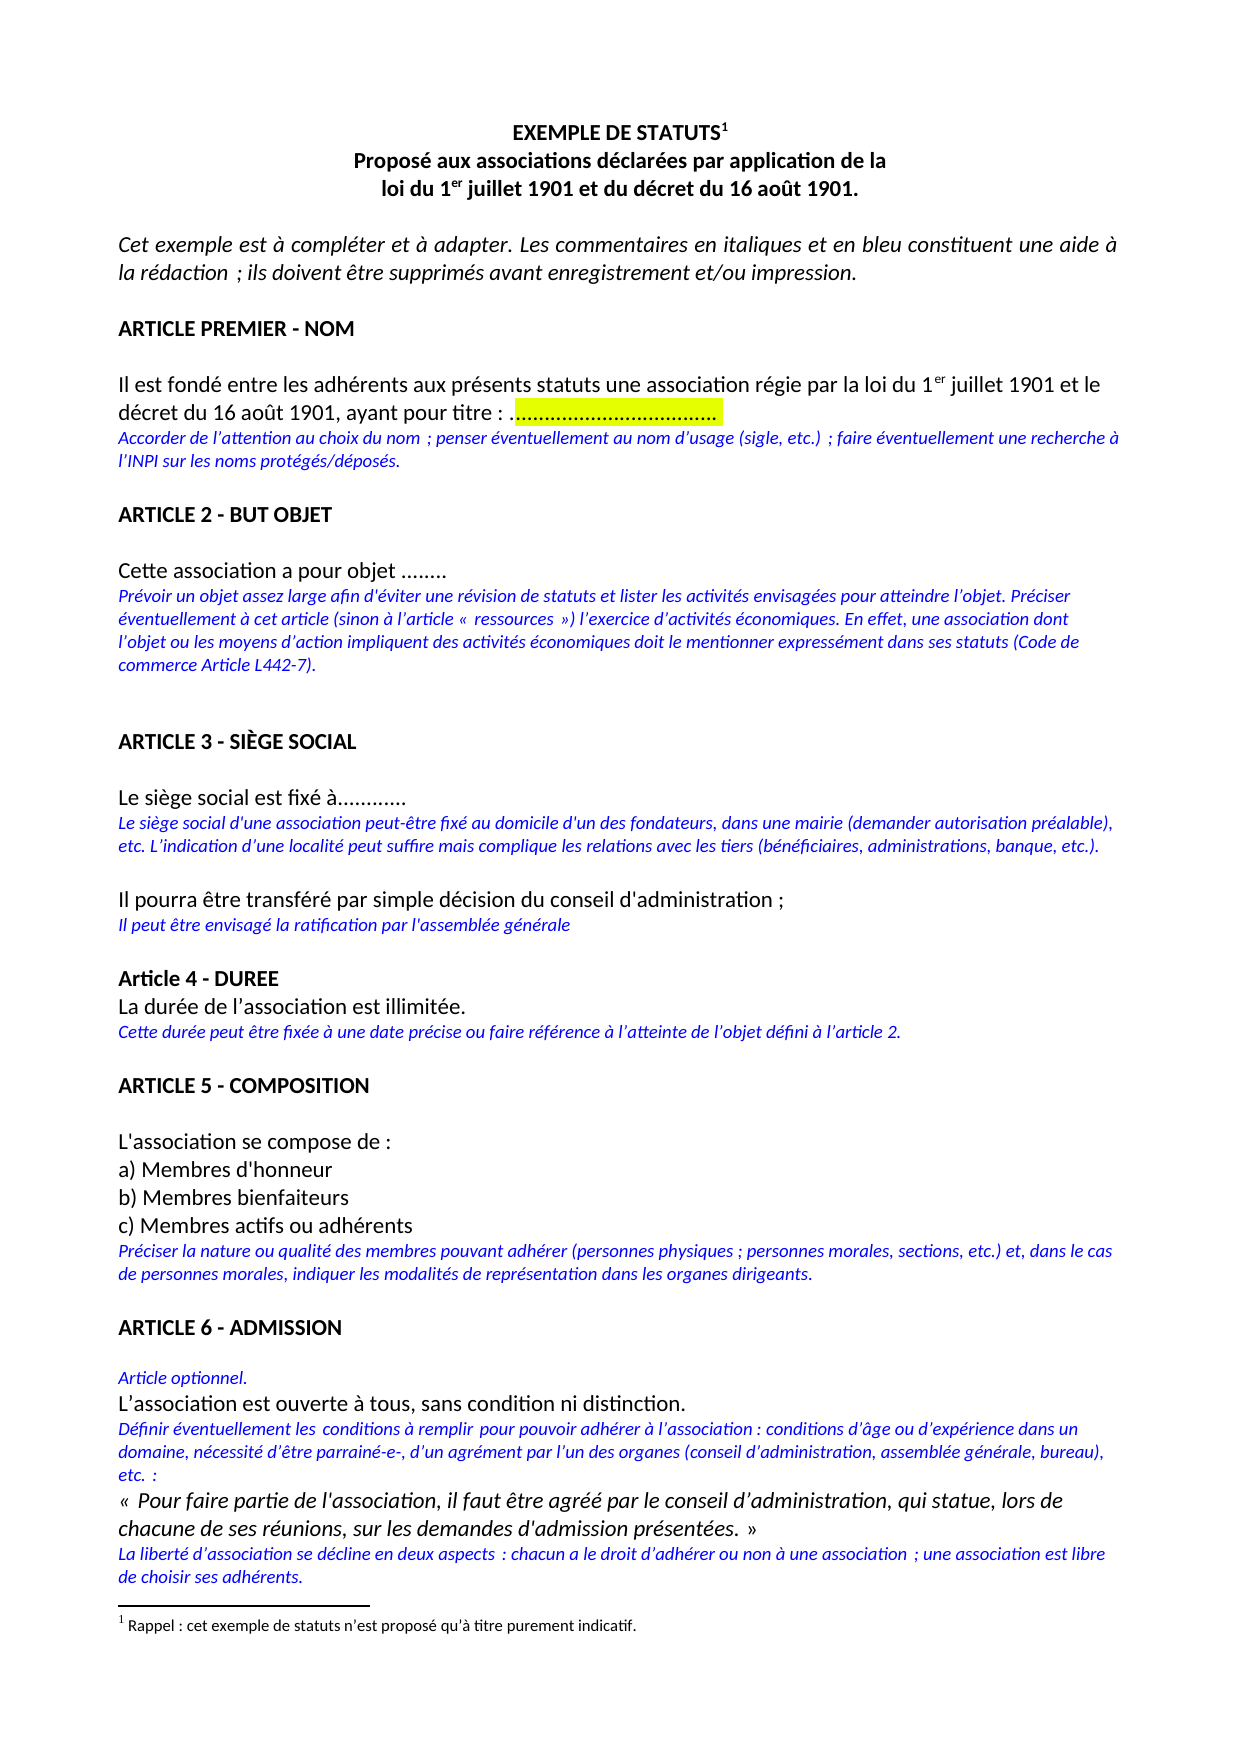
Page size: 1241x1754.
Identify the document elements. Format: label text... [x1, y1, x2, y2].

text Proposé aux associations déclarées par application de la [118, 146, 1122, 174]
text La durée de l’association est illimitée. Cette durée peut être fixée à une date précise ou faire référence à l’atteinte de l’objet défini à l’article 2. ARTICLE 5 - COMPOSITION L'association se compose de : a) Membres d'honneur b) Membres bienfaiteurs c) Membres actifs ou adhérents Préciser la nature ou qualité des membres pouvant adhérer (personnes physiques ; personnes morales, sections, etc.) et, dans le cas de personnes morales, indiquer les modalités de représentation dans les organes dirigeants. ARTICLE 6 - ADMISSION [118, 992, 1122, 1366]
text Rappel : cet exemple de statuts n’est proposé qu’à titre purement indicatif. [118, 1612, 1122, 1636]
text ARTICLE 3 - SIÈGE SOCIAL Le siège social est fixé à............ [118, 699, 1122, 811]
text L’association est ouverte à tous, sans condition ni distinction. [118, 1389, 1122, 1417]
text La liberté d’association se décline en deux aspects : chacun a le droit d’adhérer ou non à une association ; une association est libre de choisir ses adhérents. [118, 1542, 1122, 1588]
text Le siège social d'une association peut-être fixé au domicile d'un des fondateurs, dans une mairie (demander autorisation préalable), etc. L’indication d’une localité peut suffire mais complique les relations avec les tiers (bénéficiaires, administrations, banque, etc.). Il pourra être transféré par simple décision du conseil d'administration ; [118, 811, 1122, 913]
text Définir éventuellement les conditions à remplir pour pouvoir adhérer à l’association : conditions d’âge ou d’expérience dans un domaine, nécessité d’être parrainé-e-, d’un agrément par l’un des organes (conseil d’administration, assemblée générale, bureau), etc. : [118, 1417, 1122, 1486]
text « Pour faire partie de l'association, il faut être agréé par le conseil d’administration, qui statue, lors de chacune de ses réunions, sur les demandes d'admission présentées. » [118, 1486, 1122, 1542]
text Article optionnel. [118, 1366, 1122, 1389]
text EXEMPLE DE STATUTS [118, 118, 1122, 146]
text Cet exemple est à compléter et à adapter. Les commentaires en italiques et en bleu constituent une aide à la rédaction ; ils doivent être supprimés avant enregistrement et/ou impression. [118, 230, 1122, 286]
text Il peut être envisagé la ratification par l'assemblée générale Article 4 - DUREE [118, 913, 1122, 992]
text ARTICLE PREMIER - NOM Il est fondé entre les adhérents aux présents statuts une association régie par la loi du 1er juillet 1901 et le décret du 16 août 1901, ayant pour titre : .................................... Accorder de l’attention au choix du nom ; penser éventuellement au nom d’usage (sigle, etc.) ; faire éventuellement une recherche à l’INPI sur les noms protégés/déposés. ARTICLE 2 - BUT OBJET Cette association a pour objet ........ Prévoir un objet assez large afin d'éviter une révision de statuts et lister les activités envisagées pour atteindre l’objet. Préciser éventuellement à cet article (sinon à l’article « ressources ») l’exercice d’activités économiques. En effet, une association dont l’objet ou les moyens d’action impliquent des activités économiques doit le mentionner expressément dans ses statuts (Code de commerce Article L442-7). [118, 314, 1122, 676]
text loi du 1er juillet 1901 et du décret du 16 août 1901. [118, 174, 1122, 202]
